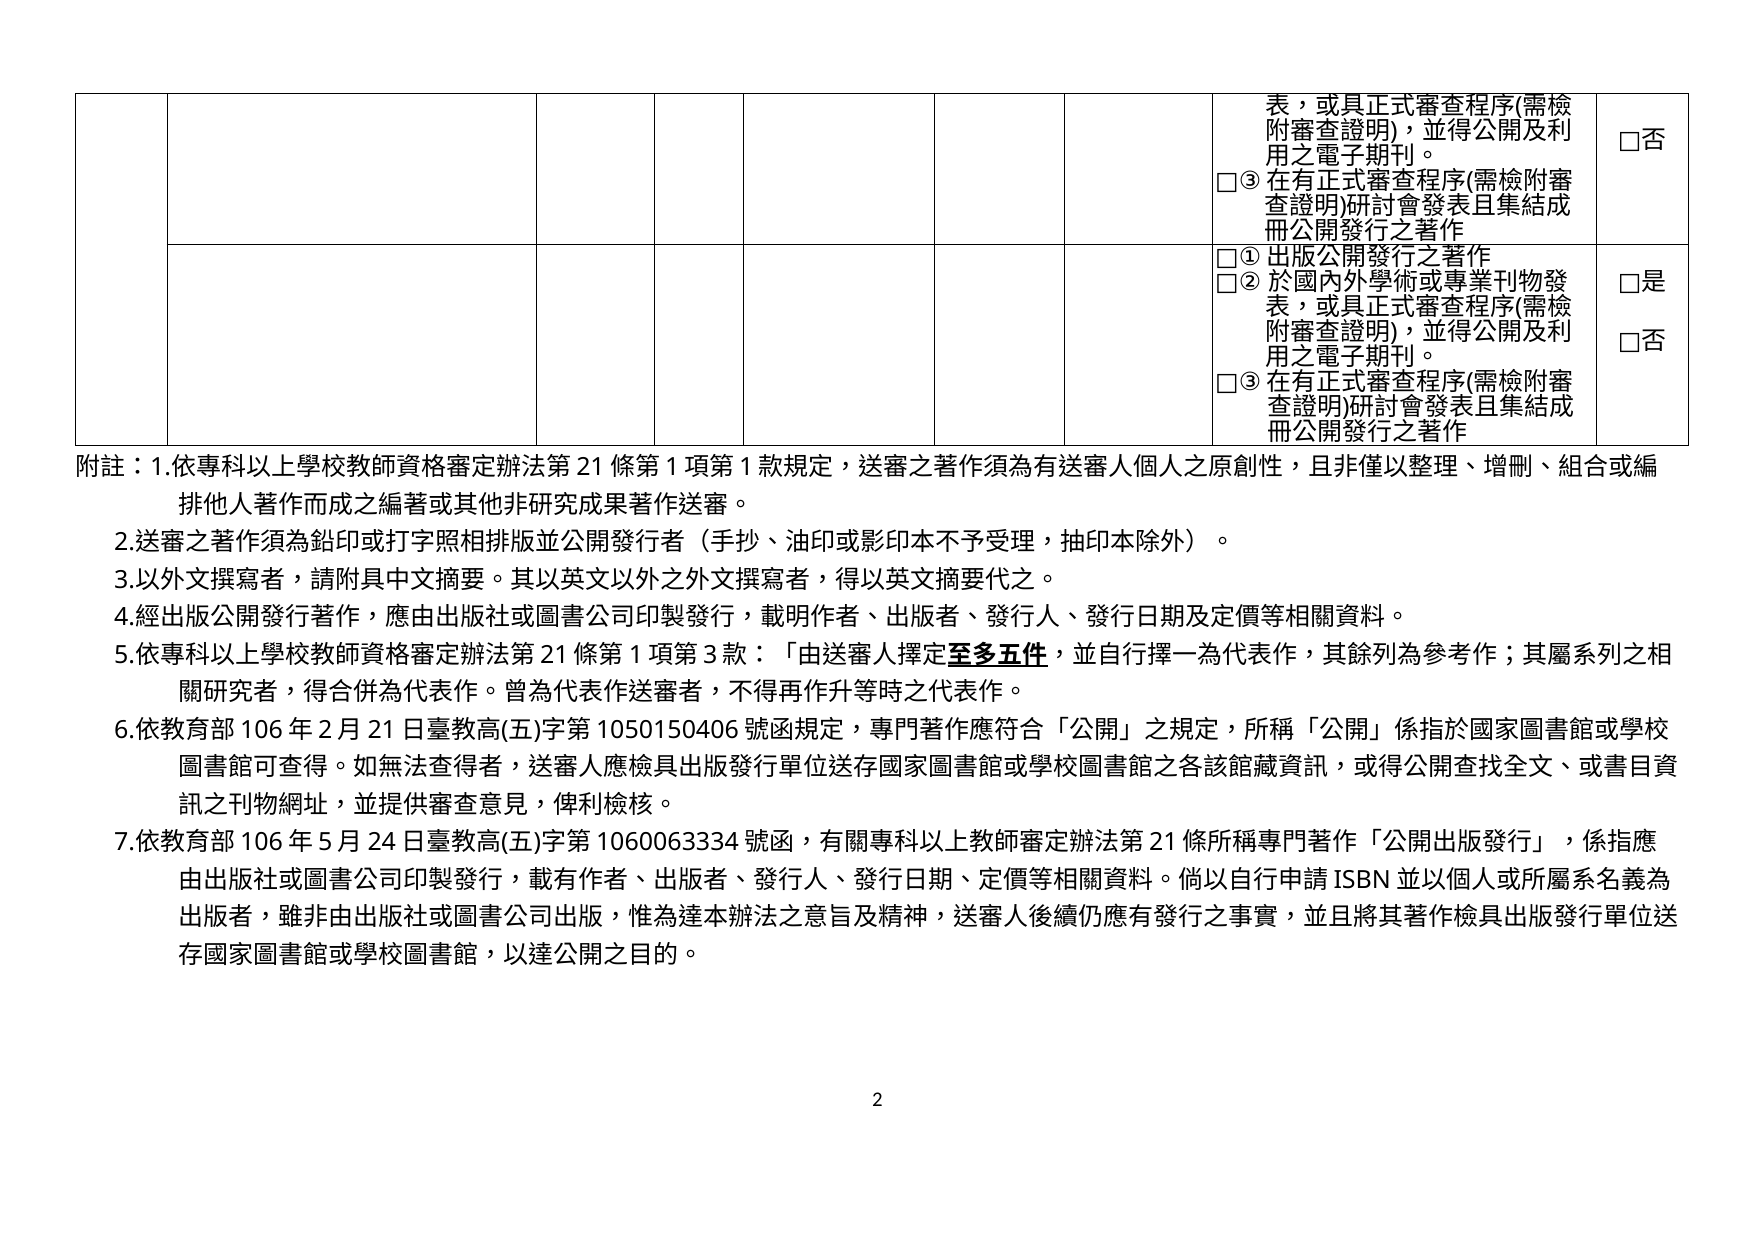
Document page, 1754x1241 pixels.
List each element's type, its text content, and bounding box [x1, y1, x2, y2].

table_cell [537, 245, 654, 445]
table_cell [744, 245, 934, 445]
text 2.送審之著作須為鉛印或打字照相排版並公開發行者（手抄、油印或影印本不予受理，抽印本除外）。 [75, 521, 1679, 559]
table_cell [76, 94, 167, 445]
table_cell [168, 94, 536, 244]
table_cell [1065, 245, 1212, 445]
table_cell [655, 94, 743, 244]
table_cell [744, 94, 934, 244]
table_cell [935, 245, 1064, 445]
table_cell □是 □否 [1597, 245, 1688, 445]
table_cell [168, 245, 536, 445]
table_cell [655, 245, 743, 445]
table_cell □否 [1597, 94, 1688, 244]
text 附註：1.依專科以上學校教師資格審定辦法第21條第1項第1款規定，送審之著作須為有送審人個人之原創性，且非僅以整理、增刪、組合或編排他人著作而成之編著或其他非研究成果著作送審。 [75, 446, 1679, 521]
table_cell [935, 94, 1064, 244]
text 4.經出版公開發行著作，應由出版社或圖書公司印製發行，載明作者、出版者、發行人、發行日期及定價等相關資料。 [75, 596, 1679, 634]
text 3.以外文撰寫者，請附具中文摘要。其以英文以外之外文撰寫者，得以英文摘要代之。 [75, 559, 1679, 596]
text 7.依教育部106年5月24日臺教高(五)字第1060063334號函，有關專科以上教師審定辦法第21條所稱專門著作「公開出版發行」，係指應由出版社或圖書公司印製發行，載有作者、出版者、發行人、發行日期、定價等相關資料。倘以自行申請ISBN並以個人或所屬系名義為出版者，雖非由出版社或圖書公司出版，惟為達本辦法之意旨及精神，送審人後續仍應有發行之事實，並且將其著作檢具出版發行單位送存國家圖書館或學校圖書館，以達公開之目的。 [75, 821, 1679, 971]
table_cell 表，或具正式審查程序(需檢附審查證明)，並得公開及利用之電子期刊。 □③在有正式審查程序(需檢附審查證明)研討會發表且集結成冊公開發行之著作 [1213, 94, 1596, 244]
text 6.依教育部106年2月21日臺教高(五)字第1050150406號函規定，專門著作應符合「公開」之規定，所稱「公開」係指於國家圖書館或學校圖書館可查得。如無法查得者，送審人應檢具出版發行單位送存國家圖書館或學校圖書館之各該館藏資訊，或得公開查找全文、或書目資訊之刊物網址，並提供審查意見，俾利檢核。 [75, 709, 1679, 821]
table_cell [1065, 94, 1212, 244]
text 5.依專科以上學校教師資格審定辦法第21條第1項第3款：「由送審人擇定至多五件，並自行擇一為代表作，其餘列為參考作；其屬系列之相關研究者，得合併為代表作。曾為代表作送審者，不得再作升等時之代表作。 [75, 634, 1679, 709]
table_cell [537, 94, 654, 244]
table_cell □①出版公開發行之著作 □②於國內外學術或專業刊物發表，或具正式審查程序(需檢附審查證明)，並得公開及利用之電子期刊。 □③在有正式審查程序(需檢附審查證明)研討會發表且集結成冊公開發行之著作 [1213, 245, 1596, 445]
